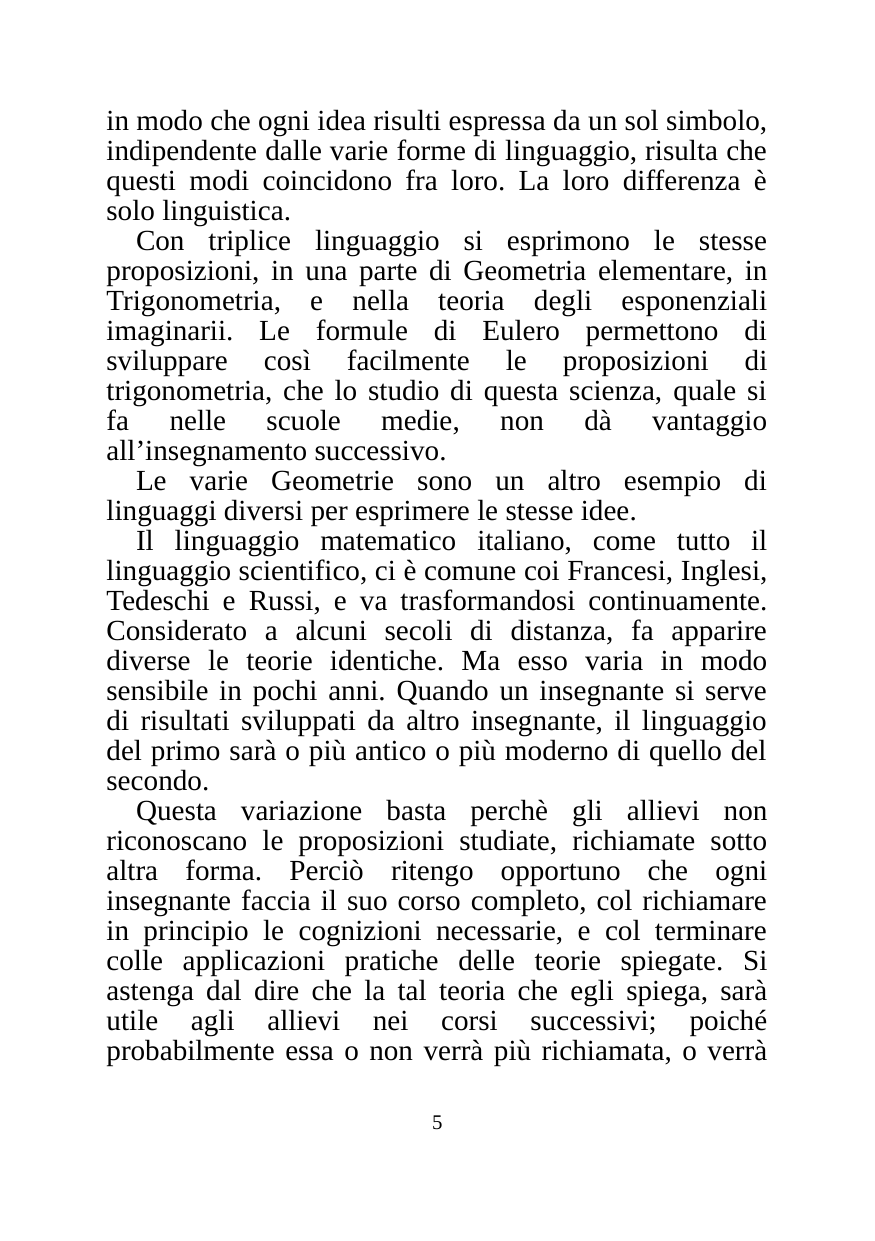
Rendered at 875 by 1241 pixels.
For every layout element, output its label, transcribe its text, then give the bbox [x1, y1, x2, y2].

text Questa variazione basta perchè gli allievi non riconoscano le proposizioni studiate, richiamate sotto altra forma. Perciò ritengo opportuno che ogni insegnante faccia il suo corso completo, col richiamare in principio le cognizioni necessarie, e col terminare colle applicazioni pratiche delle teorie spiegate. Si astenga dal dire che la tal teoria che egli spiega, sarà utile agli allievi nei corsi successivi; poiché probabilmente essa o non verrà più richiamata, o verrà [106, 796, 768, 1066]
text Il linguaggio matematico italiano, come tutto il linguaggio scientifico, ci è comune coi Francesi, Inglesi, Tedeschi e Russi, e va trasformandosi continuamente. Considerato a alcuni secoli di distanza, fa apparire diverse le teorie identiche. Ma esso varia in modo sensibile in pochi anni. Quando un insegnante si serve di risultati sviluppati da altro insegnante, il linguaggio del primo sarà o più antico o più moderno di quello del secondo. [106, 526, 768, 796]
text Con triplice linguaggio si esprimono le stesse proposizioni, in una parte di Geometria elementare, in Trigonometria, e nella teoria degli esponenziali imaginarii. Le formule di Eulero permettono di sviluppare così facilmente le proposizioni di trigonometria, che lo studio di questa scienza, quale si fa nelle scuole medie, non dà vantaggio all’insegnamento successivo. [106, 226, 768, 466]
text in modo che ogni idea risulti espressa da un sol simbolo, indipendente dalle varie forme di linguaggio, risulta che questi modi coincidono fra loro. La loro differenza è solo linguistica. [106, 106, 768, 226]
text Le varie Geometrie sono un altro esempio di linguaggi diversi per esprimere le stesse idee. [106, 466, 768, 526]
